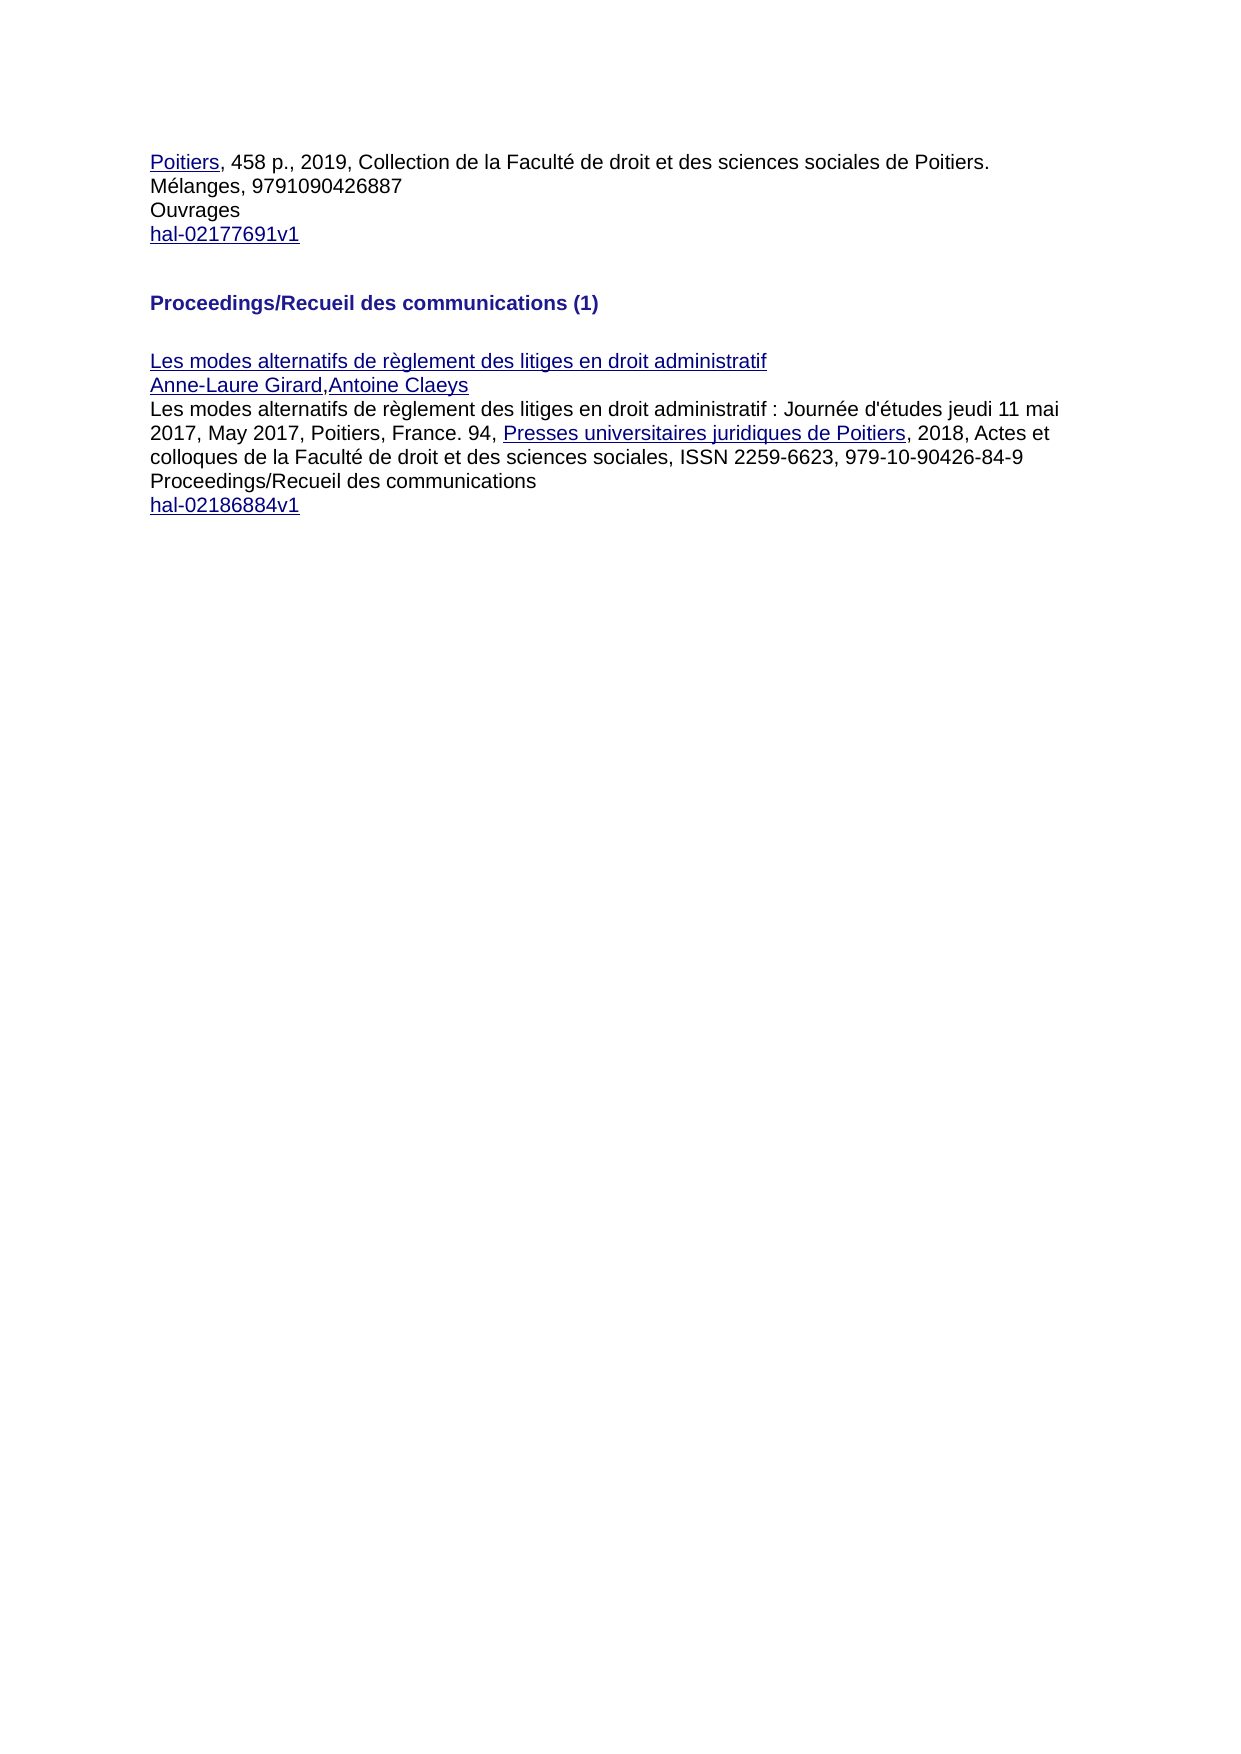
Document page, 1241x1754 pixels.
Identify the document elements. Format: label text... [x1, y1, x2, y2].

table_cell Variations autour du droit public : Mélanges en l'honneur du Professeur Christian Debouy Jean-François Lachaume,Emmanuel Aubin,Marianne Faure-Abbad,Isabelle Savarit-Bourgeois,Stéphane Braconnieret al. Université de Poitiers. Faculté de droit et des sciences sociales. Presses universitaires juridiques de Poitiers, 458 p., 2019, Collection de la Faculté de droit et des sciences sociales de Poitiers. Mélanges, 9791090426887 Ouvrages hal-02177691v1 [150, 150, 1090, 246]
table_header Les modes alternatifs de règlement des litiges en droit administratif Anne-Laure Girard,Antoine Claeys Les modes alternatifs de règlement des litiges en droit administratif : Journée d'études jeudi 11 mai 2017, May 2017, Poitiers, France. 94, Presses universitaires juridiques de Poitiers, 2018, Actes et colloques de la Faculté de droit et des sciences sociales, ISSN 2259-6623, 979-10-90426-84-9 Proceedings/Recueil des communications hal-02186884v1 [150, 349, 1090, 517]
subtitle Proceedings/Recueil des communications (1) [150, 291, 1090, 314]
